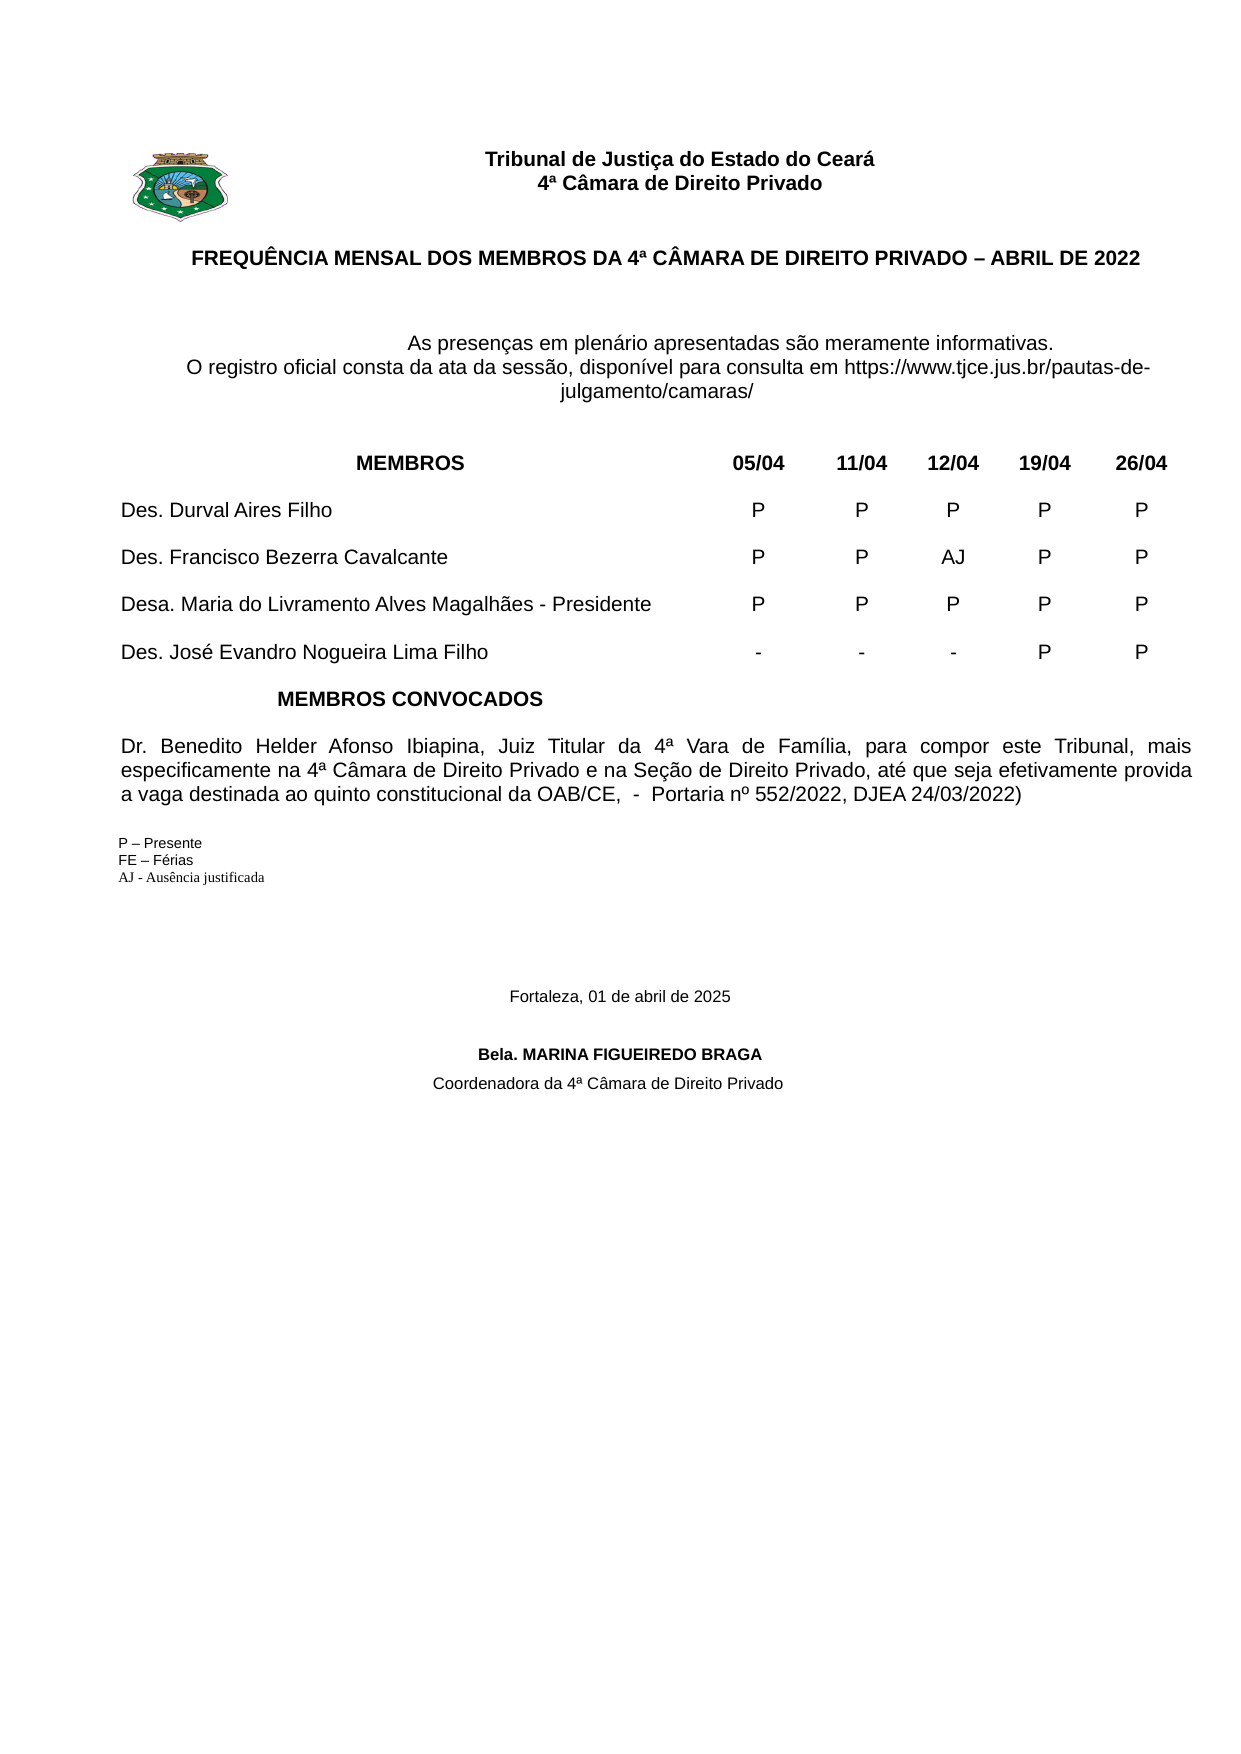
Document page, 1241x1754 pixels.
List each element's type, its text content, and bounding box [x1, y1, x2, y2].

table_cell - [906, 640, 1000, 687]
table_header Tribunal de Justiça do Estado do Ceará 4ª Câmara de Direito Privado [167, 147, 1193, 246]
table_cell Des. Durval Aires Filho [121, 498, 700, 545]
table_cell P [817, 498, 906, 545]
text AJ - Ausência justificada [118, 868, 1122, 885]
table_cell [906, 426, 1000, 450]
table_cell P [1089, 545, 1193, 592]
table_cell Desa. Maria do Livramento Alves Magalhães - Presidente [121, 592, 700, 639]
table_cell [906, 296, 1000, 331]
table_cell As presenças em plenário apresentadas são meramente informativas. O registro oficial consta da ata da sessão, disponível para consulta em https://www.tjce.jus.br/pautas-de-julgamento/camaras/ [121, 331, 1193, 402]
text Coordenadora da 4ª Câmara de Direito Privado [94, 1073, 1122, 1093]
text FE – Férias [118, 852, 1122, 868]
table_cell P [1000, 592, 1089, 639]
table_cell P [700, 592, 817, 639]
table_cell 12/04 [906, 450, 1000, 498]
table_cell P [817, 545, 906, 592]
text Bela. MARINA FIGUEIREDO BRAGA [118, 1045, 1122, 1064]
table_cell [906, 403, 1000, 426]
table_cell [817, 403, 906, 426]
table_cell - [700, 640, 817, 687]
table_cell [1089, 687, 1193, 734]
table_cell [1000, 403, 1089, 426]
table_cell [1000, 687, 1089, 734]
table_cell [121, 296, 817, 331]
table_cell P [817, 592, 906, 639]
table_cell P [1000, 498, 1089, 545]
table_cell Des. Francisco Bezerra Cavalcante [121, 545, 700, 592]
table_cell 05/04 [700, 450, 817, 498]
table_cell P [1089, 640, 1193, 687]
table_cell Des. José Evandro Nogueira Lima Filho [121, 640, 700, 687]
text Fortaleza, 01 de abril de 2025 [118, 987, 1122, 1006]
table_cell [906, 687, 1000, 734]
table_cell FREQUÊNCIA MENSAL DOS MEMBROS DA 4ª CÂMARA DE DIREITO PRIVADO – ABRIL DE 2022 [121, 246, 1193, 296]
table_cell [121, 403, 817, 426]
table_cell [817, 426, 906, 450]
table_cell [121, 426, 817, 450]
table_cell 19/04 [1000, 450, 1089, 498]
table_cell [1089, 296, 1193, 331]
table_cell P [700, 498, 817, 545]
table_cell [1000, 426, 1089, 450]
table_cell P [906, 592, 1000, 639]
text P – Presente [118, 835, 1122, 852]
table_cell [700, 687, 817, 734]
table_cell [817, 687, 906, 734]
table_cell P [1000, 640, 1089, 687]
table_cell MEMBROS CONVOCADOS [121, 687, 700, 734]
picture [132, 153, 228, 222]
table_cell - [817, 640, 906, 687]
table_cell [1089, 426, 1193, 450]
table_cell [1000, 296, 1089, 331]
table_header [121, 147, 167, 246]
table_cell [817, 296, 906, 331]
table_cell 26/04 [1089, 450, 1193, 498]
table_cell P [1089, 498, 1193, 545]
table_cell Dr. Benedito Helder Afonso Ibiapina, Juiz Titular da 4ª Vara de Família, para compor este Tribunal, mais especificamente na 4ª Câmara de Direito Privado e na Seção de Direito Privado, até que seja efetivamente provida a vaga destinada ao quinto constitucional da OAB/CE, - Portaria nº 552/2022, DJEA 24/03/2022) [121, 734, 1193, 806]
table_cell [1089, 403, 1193, 426]
table_cell MEMBROS [121, 450, 700, 498]
table_cell P [700, 545, 817, 592]
table_cell P [906, 498, 1000, 545]
table_cell AJ [906, 545, 1000, 592]
table_cell 11/04 [817, 450, 906, 498]
table_cell P [1089, 592, 1193, 639]
table_cell P [1000, 545, 1089, 592]
